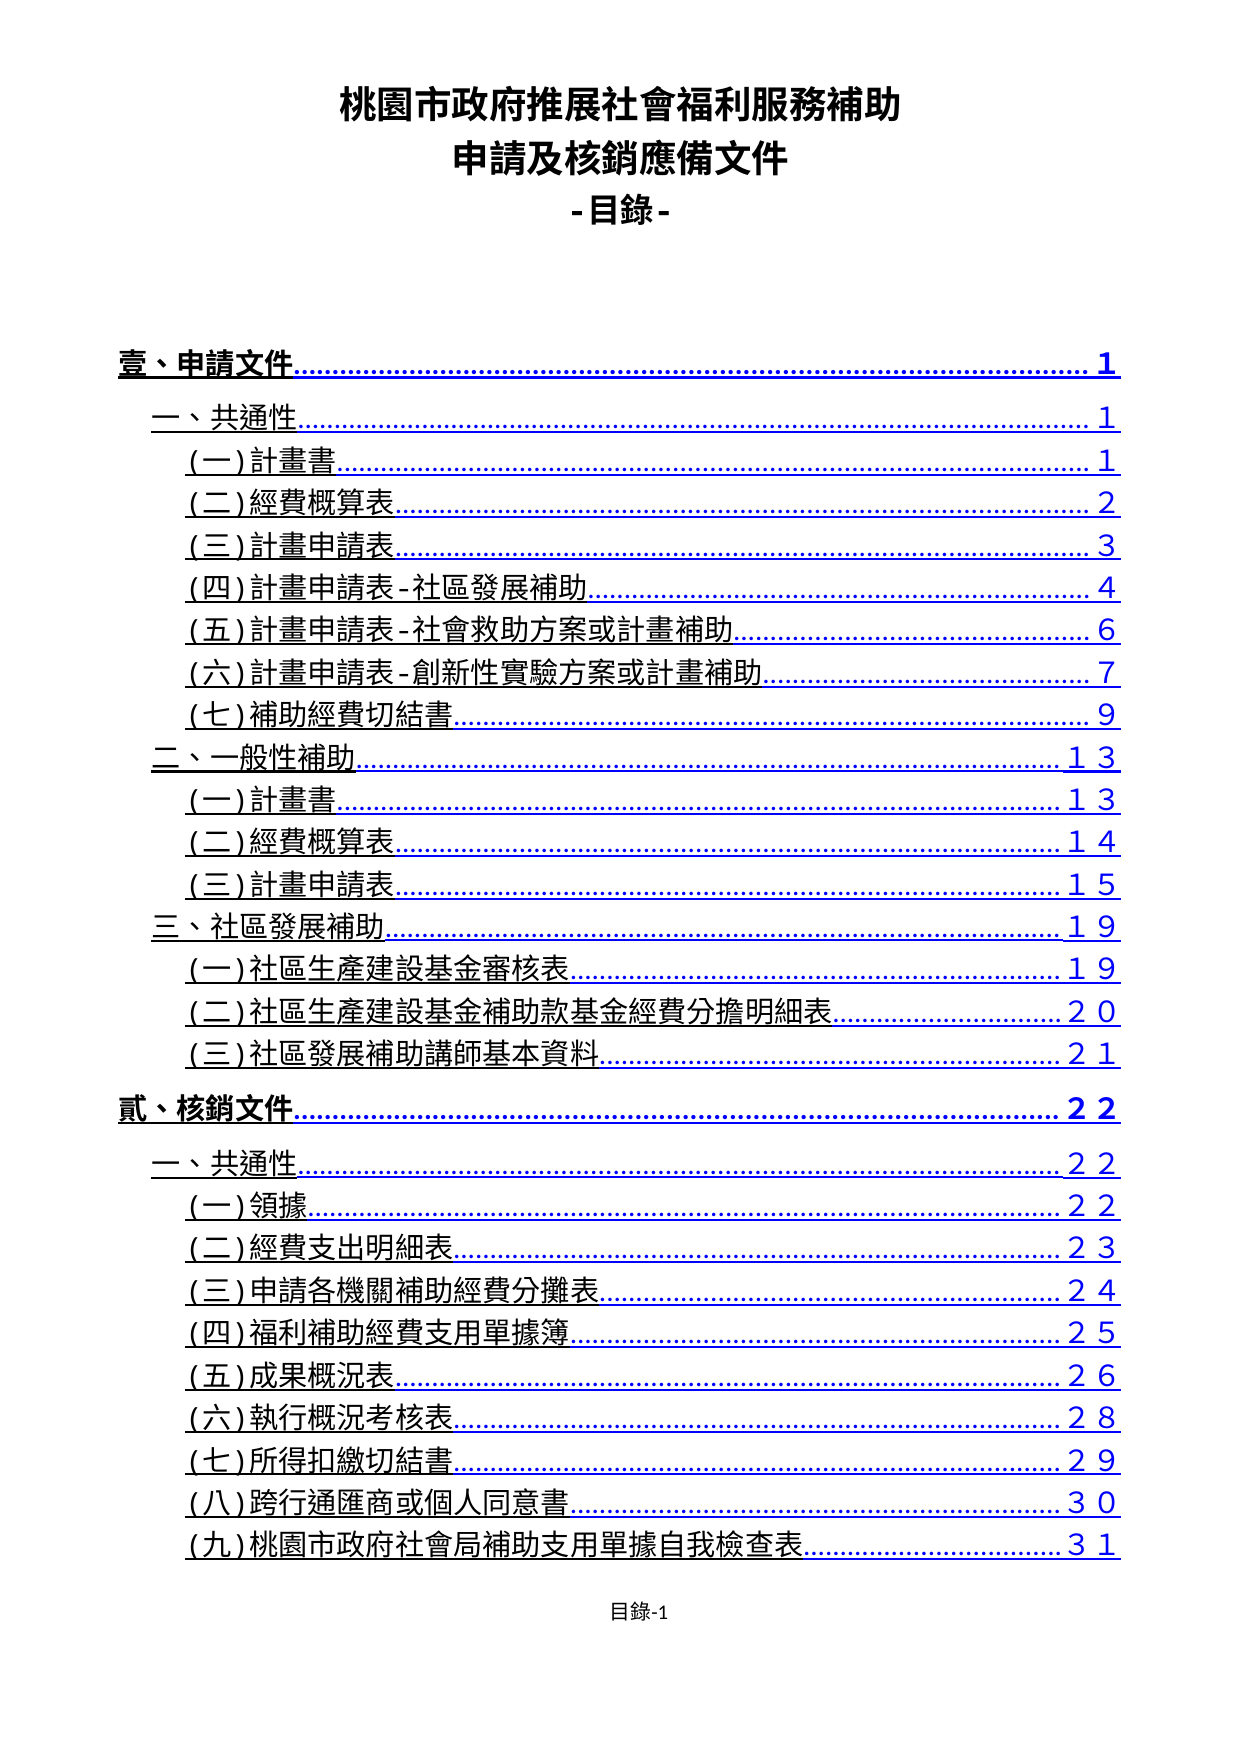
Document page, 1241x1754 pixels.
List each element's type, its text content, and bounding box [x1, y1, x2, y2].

text 三、社區發展補助 １９ [151, 904, 1122, 946]
text 壹、申請文件 １ [118, 340, 1122, 383]
text 申請及核銷應備文件 [118, 129, 1122, 183]
text (七)所得扣繳切結書 ２９ [185, 1437, 1122, 1479]
text (四)福利補助經費支用單據簿 ２５ [185, 1310, 1122, 1352]
text 一、共通性 １ [151, 395, 1122, 437]
text (七)補助經費切結書 ９ [185, 692, 1122, 734]
text (五)計畫申請表-社會救助方案或計畫補助 ６ [185, 607, 1122, 649]
text (三)計畫申請表 ３ [185, 522, 1122, 564]
text -目錄- [118, 183, 1122, 232]
text 一、共通性 ２２ [151, 1140, 1122, 1183]
text (四)計畫申請表-社區發展補助 ４ [185, 564, 1122, 607]
text (八)跨行通匯商或個人同意書 ３０ [185, 1479, 1122, 1522]
text 貳、核銷文件 ２２ [118, 1086, 1122, 1128]
text (九)桃園市政府社會局補助支用單據自我檢查表 ３１ [185, 1522, 1122, 1564]
text (二)經費概算表 ２ [185, 480, 1122, 522]
text 桃園市政府推展社會福利服務補助 [118, 75, 1122, 129]
text (五)成果概況表 ２６ [185, 1352, 1122, 1395]
text (六)計畫申請表-創新性實驗方案或計畫補助 ７ [185, 649, 1122, 692]
text (三)申請各機關補助經費分攤表 ２４ [185, 1267, 1122, 1310]
text (一)社區生產建設基金審核表 １９ [185, 946, 1122, 988]
text 二、一般性補助 １３ [151, 734, 1122, 776]
text (六)執行概況考核表 ２８ [185, 1395, 1122, 1437]
text (一)計畫書 １３ [185, 776, 1122, 819]
text (三)計畫申請表 １５ [185, 861, 1122, 904]
text (二)經費支出明細表 ２３ [185, 1225, 1122, 1267]
text (三)社區發展補助講師基本資料 ２１ [185, 1031, 1122, 1073]
text (一)領據 ２２ [185, 1183, 1122, 1225]
text (二)社區生產建設基金補助款基金經費分擔明細表 ２０ [185, 988, 1122, 1031]
text (二)經費概算表 １４ [185, 819, 1122, 861]
text (一)計畫書 １ [185, 437, 1122, 480]
